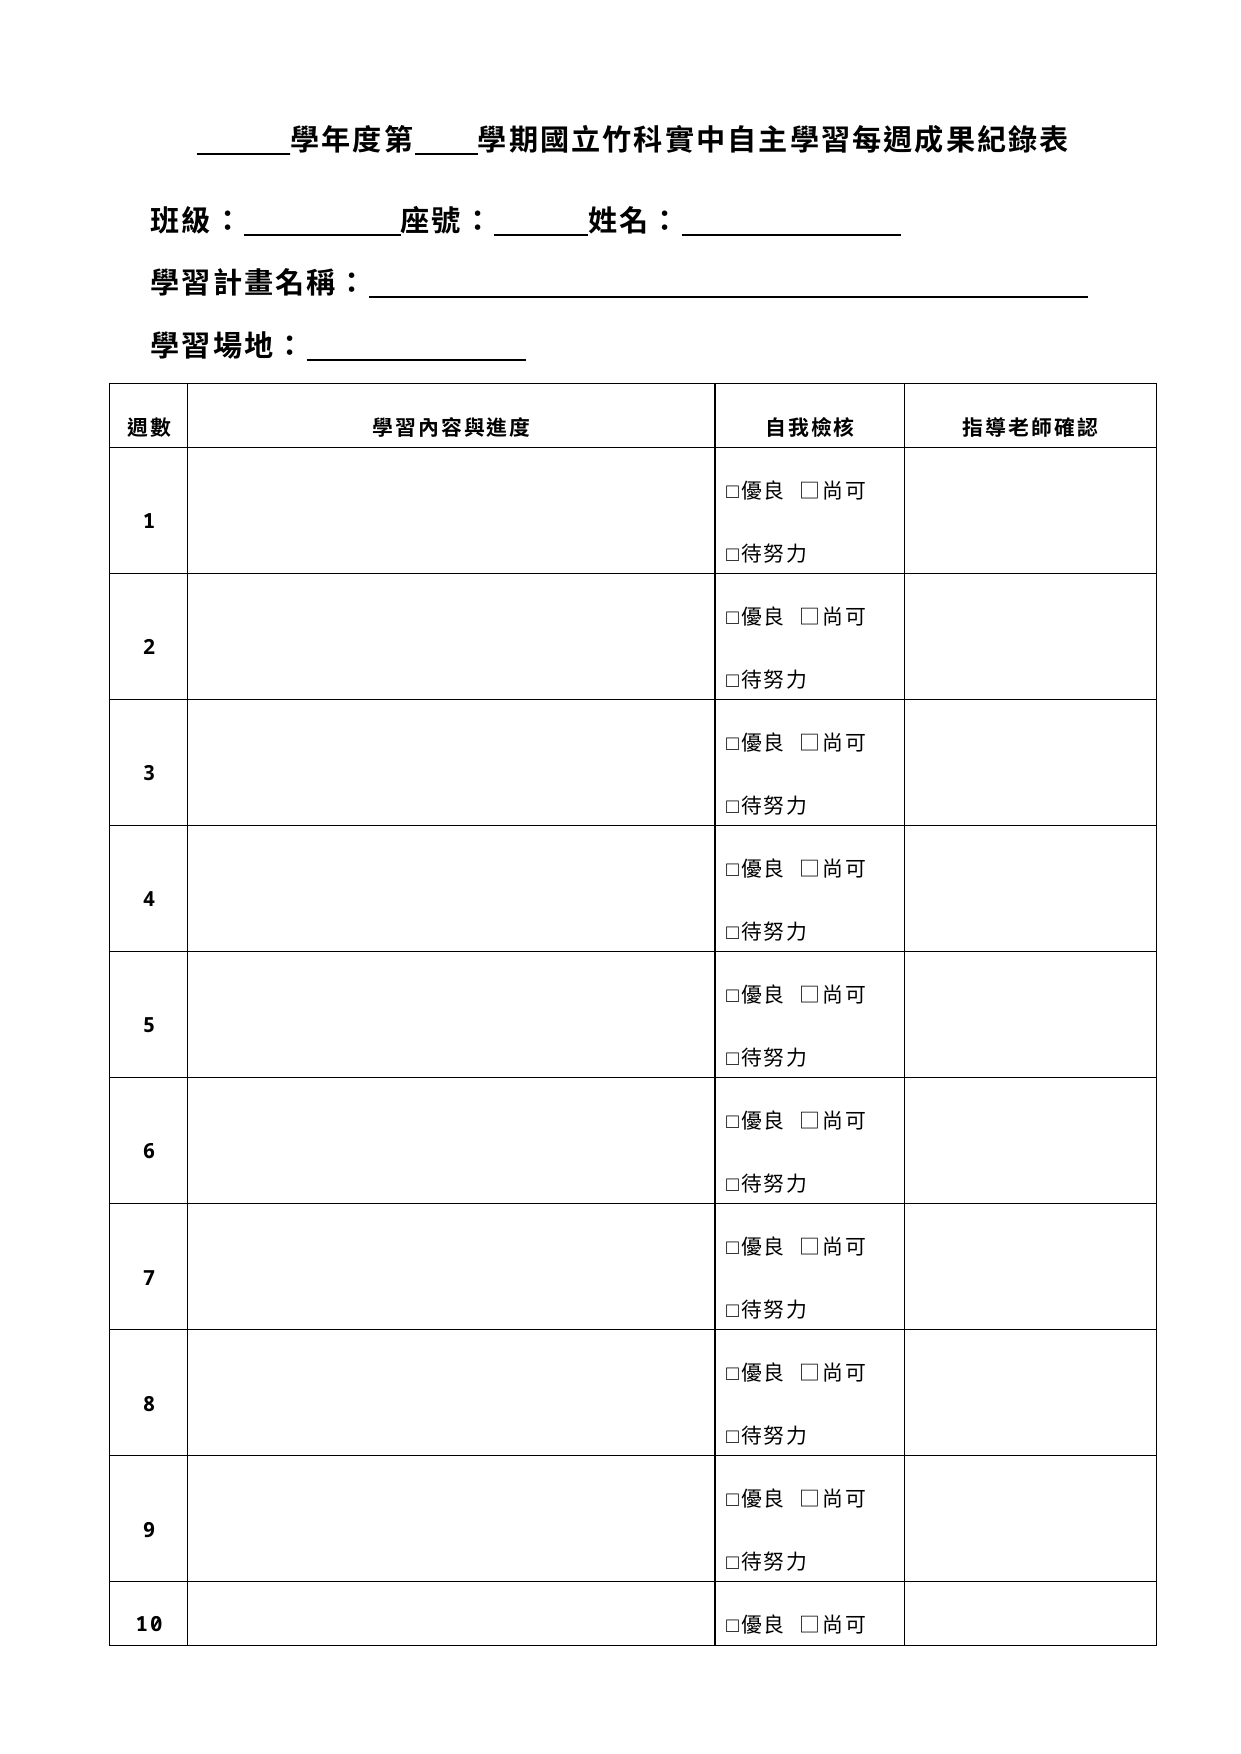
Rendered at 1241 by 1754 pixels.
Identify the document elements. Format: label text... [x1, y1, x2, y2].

table_cell [188, 1330, 714, 1455]
table_cell □優良 □尚可 □待努力 [716, 574, 904, 699]
table_cell [188, 448, 714, 573]
table_cell [905, 574, 1156, 699]
table_cell [188, 700, 714, 825]
table_cell [905, 1330, 1156, 1455]
table_cell □優良 □尚可 □待努力 [716, 826, 904, 951]
table_cell [188, 952, 714, 1077]
table_header 指導老師確認 [905, 384, 1156, 447]
table_cell [905, 1456, 1156, 1581]
table_cell 5 [110, 952, 187, 1077]
table_cell [905, 1204, 1156, 1329]
text 學習場地： [100, 302, 1165, 364]
text 學習計畫名稱： [100, 239, 1165, 302]
table_cell 10 [110, 1582, 187, 1645]
table_cell [905, 952, 1156, 1077]
table_cell □優良 □尚可 □待努力 [716, 700, 904, 825]
table_cell □優良 □尚可 □待努力 [716, 1078, 904, 1203]
table_header 學習內容與進度 [188, 384, 714, 447]
table_cell [188, 1204, 714, 1329]
text 班級： 座號： 姓名： [100, 177, 1165, 239]
table_cell □優良 □尚可 □待努力 [716, 952, 904, 1077]
table_cell 7 [110, 1204, 187, 1329]
table_header 自我檢核 [716, 384, 904, 447]
table_cell [905, 1078, 1156, 1203]
table_cell [905, 826, 1156, 951]
table_cell [188, 1582, 714, 1645]
table_cell 2 [110, 574, 187, 699]
table_header 週數 [110, 384, 187, 447]
table_cell [905, 1582, 1156, 1645]
table_cell □優良 □尚可 [716, 1582, 904, 1645]
table_cell [188, 1456, 714, 1581]
table_cell □優良 □尚可 □待努力 [716, 448, 904, 573]
table_cell [905, 448, 1156, 573]
table_cell □優良 □尚可 □待努力 [716, 1456, 904, 1581]
table_cell 4 [110, 826, 187, 951]
table_cell 6 [110, 1078, 187, 1203]
table_cell □優良 □尚可 □待努力 [716, 1204, 904, 1329]
table_cell 3 [110, 700, 187, 825]
text 學年度第 學期國立竹科實中自主學習每週成果紀錄表 [100, 96, 1165, 158]
table_cell [188, 826, 714, 951]
table_cell [188, 1078, 714, 1203]
table_cell 1 [110, 448, 187, 573]
table_cell □優良 □尚可 □待努力 [716, 1330, 904, 1455]
table_cell 8 [110, 1330, 187, 1455]
table_cell [188, 574, 714, 699]
table_cell 9 [110, 1456, 187, 1581]
table_cell [905, 700, 1156, 825]
